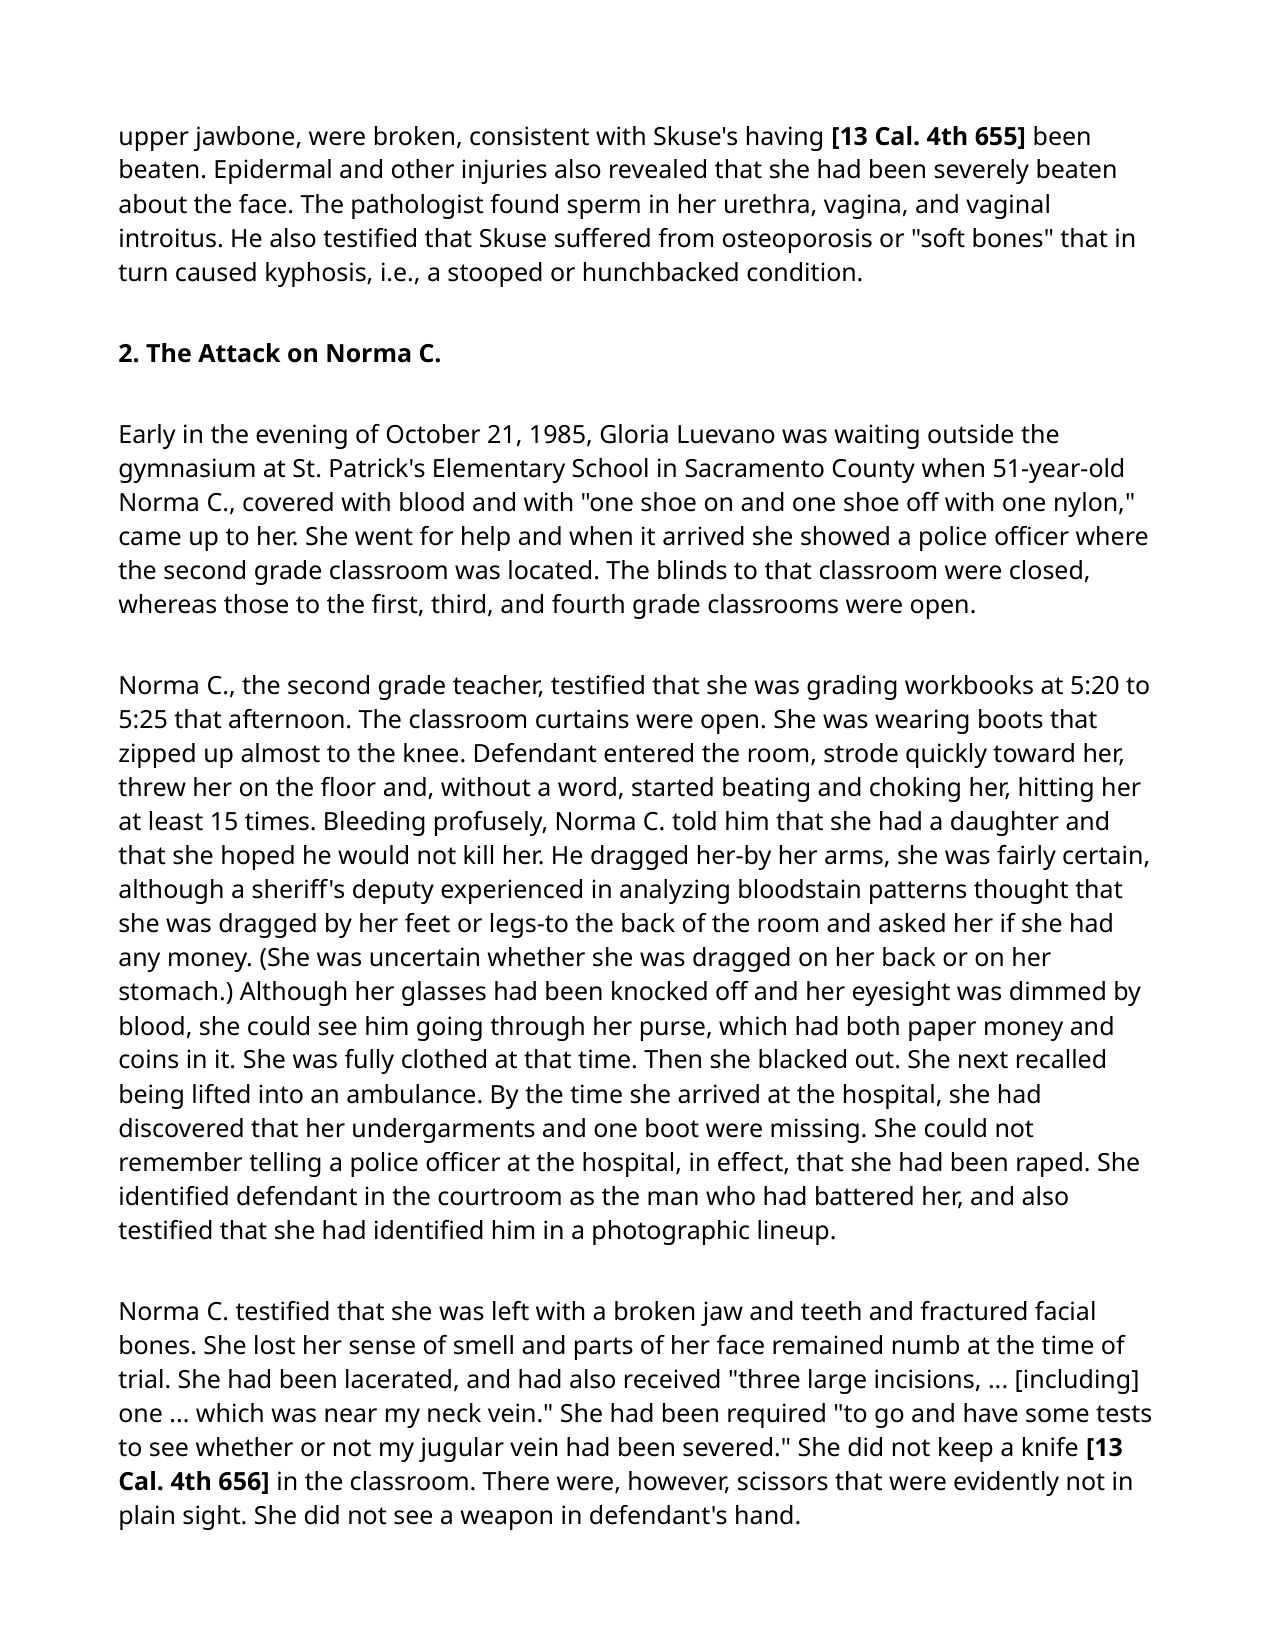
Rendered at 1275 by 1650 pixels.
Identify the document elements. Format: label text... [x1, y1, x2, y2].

text Norma C. testified that she was left with a broken jaw and teeth and fractured facial bones. She lost her sense of smell and parts of her face remained numb at the time of trial. She had been lacerated, and had also received "three large incisions, ... [including] one ... which was near my neck vein." She had been required "to go and have some tests to see whether or not my jugular vein had been severed." She did not keep a knife [13 Cal. 4th 656] in the classroom. There were, however, scissors that were evidently not in plain sight. She did not see a weapon in defendant's hand. [118, 1293, 1157, 1532]
text 2. The Attack on Norma C. [118, 335, 1157, 369]
text upper jawbone, were broken, consistent with Skuse's having [13 Cal. 4th 655] been beaten. Epidermal and other injuries also revealed that she had been severely beaten about the face. The pathologist found sperm in her urethra, vagina, and vaginal introitus. He also testified that Skuse suffered from osteoporosis or "soft bones" that in turn caused kyphosis, i.e., a stooped or hunchbacked condition. [118, 118, 1157, 288]
text Norma C., the second grade teacher, testified that she was grading workbooks at 5:20 to 5:25 that afternoon. The classroom curtains were open. She was wearing boots that zipped up almost to the knee. Defendant entered the room, strode quickly toward her, threw her on the floor and, without a word, started beating and choking her, hitting her at least 15 times. Bleeding profusely, Norma C. told him that she had a daughter and that she hoped he would not kill her. He dragged her-by her arms, she was fairly certain, although a sheriff's deputy experienced in analyzing bloodstain patterns thought that she was dragged by her feet or legs-to the back of the room and asked her if she had any money. (She was uncertain whether she was dragged on her back or on her stomach.) Although her glasses had been knocked off and her eyesight was dimmed by blood, she could see him going through her purse, which had both paper money and coins in it. She was fully clothed at that time. Then she blacked out. She next recalled being lifted into an ambulance. By the time she arrived at the hospital, she had discovered that her undergarments and one boot were missing. She could not remember telling a police officer at the hospital, in effect, that she had been raped. She identified defendant in the courtroom as the man who had battered her, and also testified that she had identified him in a photographic lineup. [118, 667, 1157, 1247]
text Early in the evening of October 21, 1985, Gloria Luevano was waiting outside the gymnasium at St. Patrick's Elementary School in Sacramento County when 51-year-old Norma C., covered with blood and with "one shoe on and one shoe off with one nylon," came up to her. She went for help and when it arrived she showed a police officer where the second grade classroom was located. The blinds to that classroom were closed, whereas those to the first, third, and fourth grade classrooms were open. [118, 416, 1157, 621]
